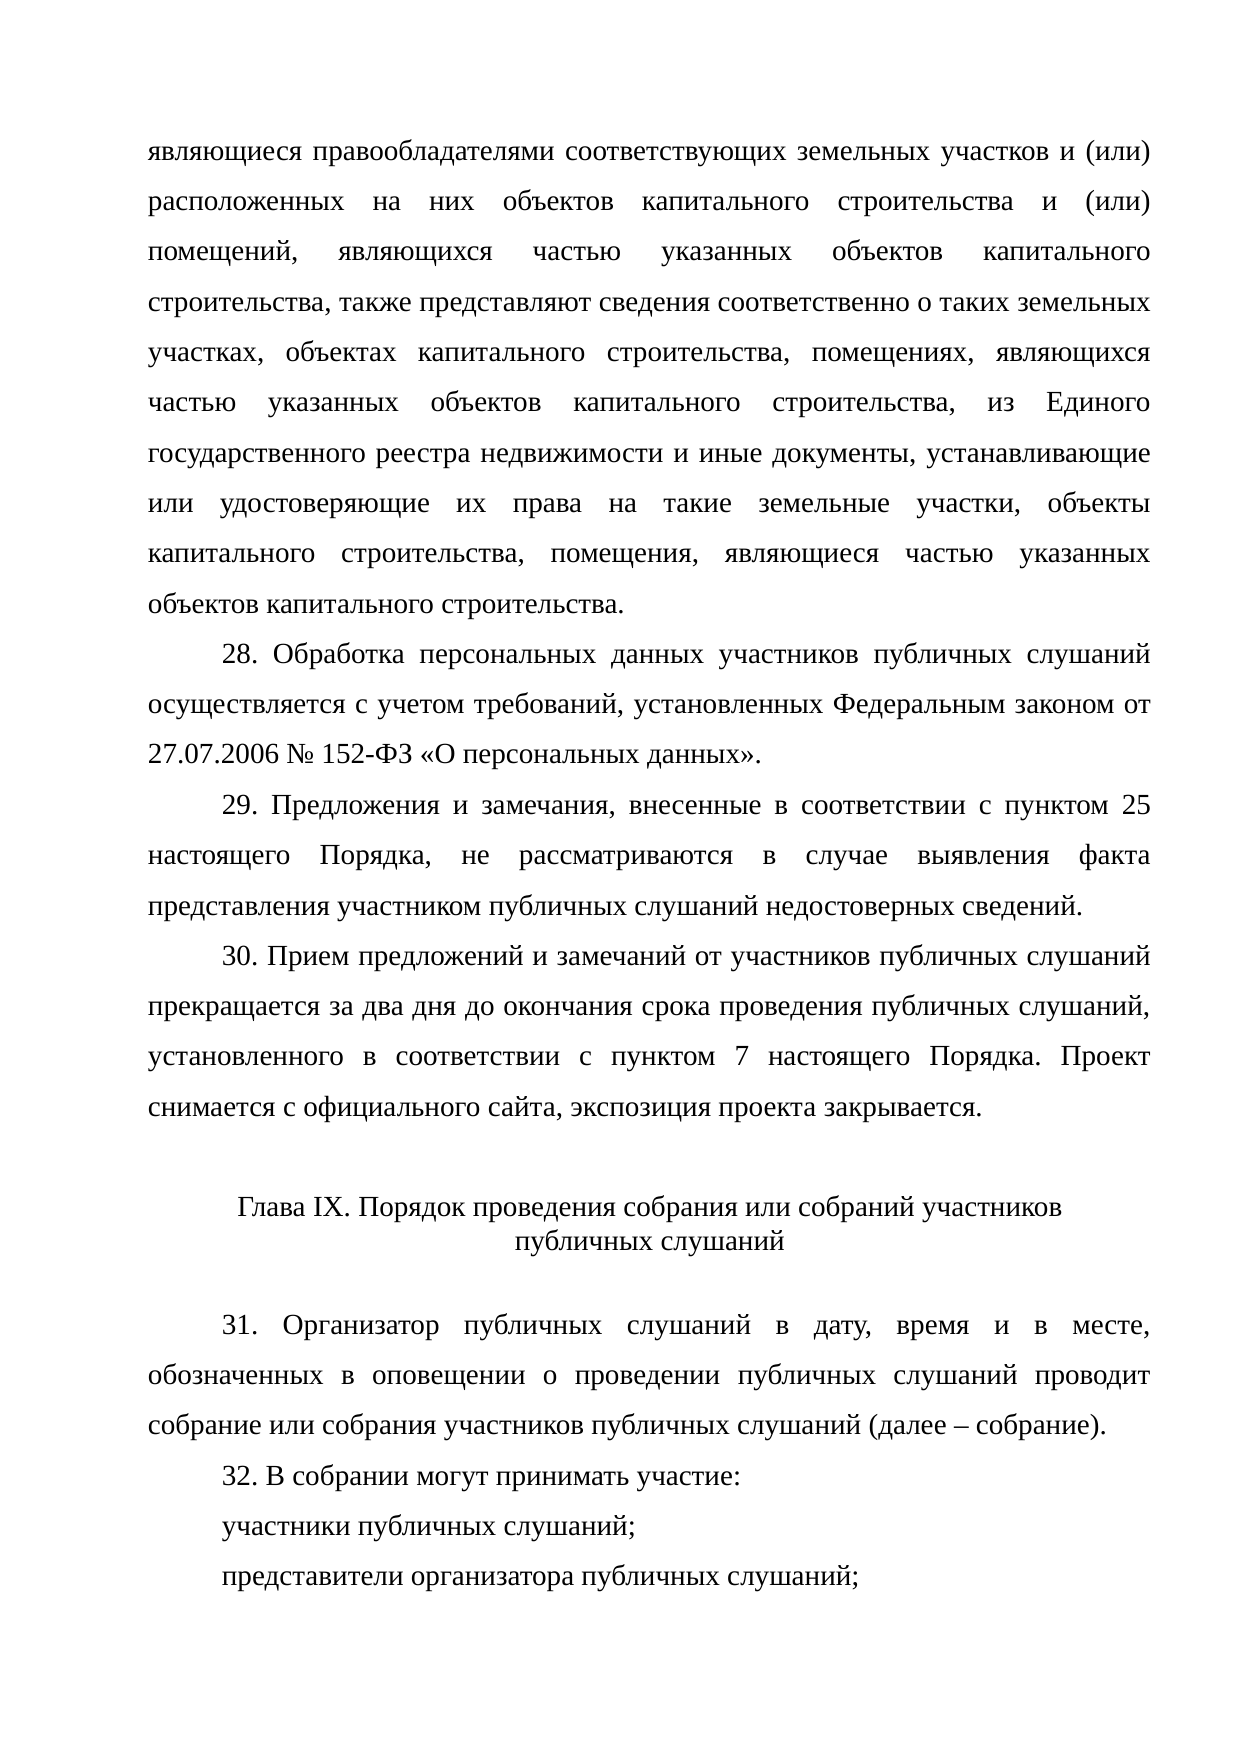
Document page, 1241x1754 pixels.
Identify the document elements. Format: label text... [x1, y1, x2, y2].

text 30. Прием предложений и замечаний от участников публичных слушаний прекращается за два дня до окончания срока проведения публичных слушаний, установленного в соответствии с пунктом 7 настоящего Порядка. Проект снимается с официального сайта, экспозиция проекта закрывается. [148, 938, 1152, 1122]
text представители организатора публичных слушаний; [148, 1558, 1152, 1592]
text 29. Предложения и замечания, внесенные в соответствии с пунктом 25 настоящего Порядка, не рассматриваются в случае выявления факта представления участником публичных слушаний недостоверных сведений. [148, 787, 1152, 921]
text Глава IX. Порядок проведения собрания или собраний участников [148, 1189, 1152, 1223]
text 32. В собрании могут принимать участие: [148, 1458, 1152, 1491]
text 31. Организатор публичных слушаний в дату, время и в месте, обозначенных в оповещении о проведении публичных слушаний проводит собрание или собрания участников публичных слушаний (далее – собрание). [148, 1307, 1152, 1441]
text публичных слушаний [148, 1223, 1152, 1257]
text являющиеся правообладателями соответствующих земельных участков и (или) расположенных на них объектов капитального строительства и (или) помещений, являющихся частью указанных объектов капитального строительства, также представляют сведения соответственно о таких земельных участках, объектах капитального строительства, помещениях, являющихся частью указанных объектов капитального строительства, из Единого государственного реестра недвижимости и иные документы, устанавливающие или удостоверяющие их права на такие земельные участки, объекты капитального строительства, помещения, являющиеся частью указанных объектов капитального строительства. [148, 133, 1152, 619]
text участники публичных слушаний; [148, 1508, 1152, 1542]
text 28. Обработка персональных данных участников публичных слушаний осуществляется с учетом требований, установленных Федеральным законом от 27.07.2006 № 152-ФЗ «О персональных данных». [148, 636, 1152, 770]
